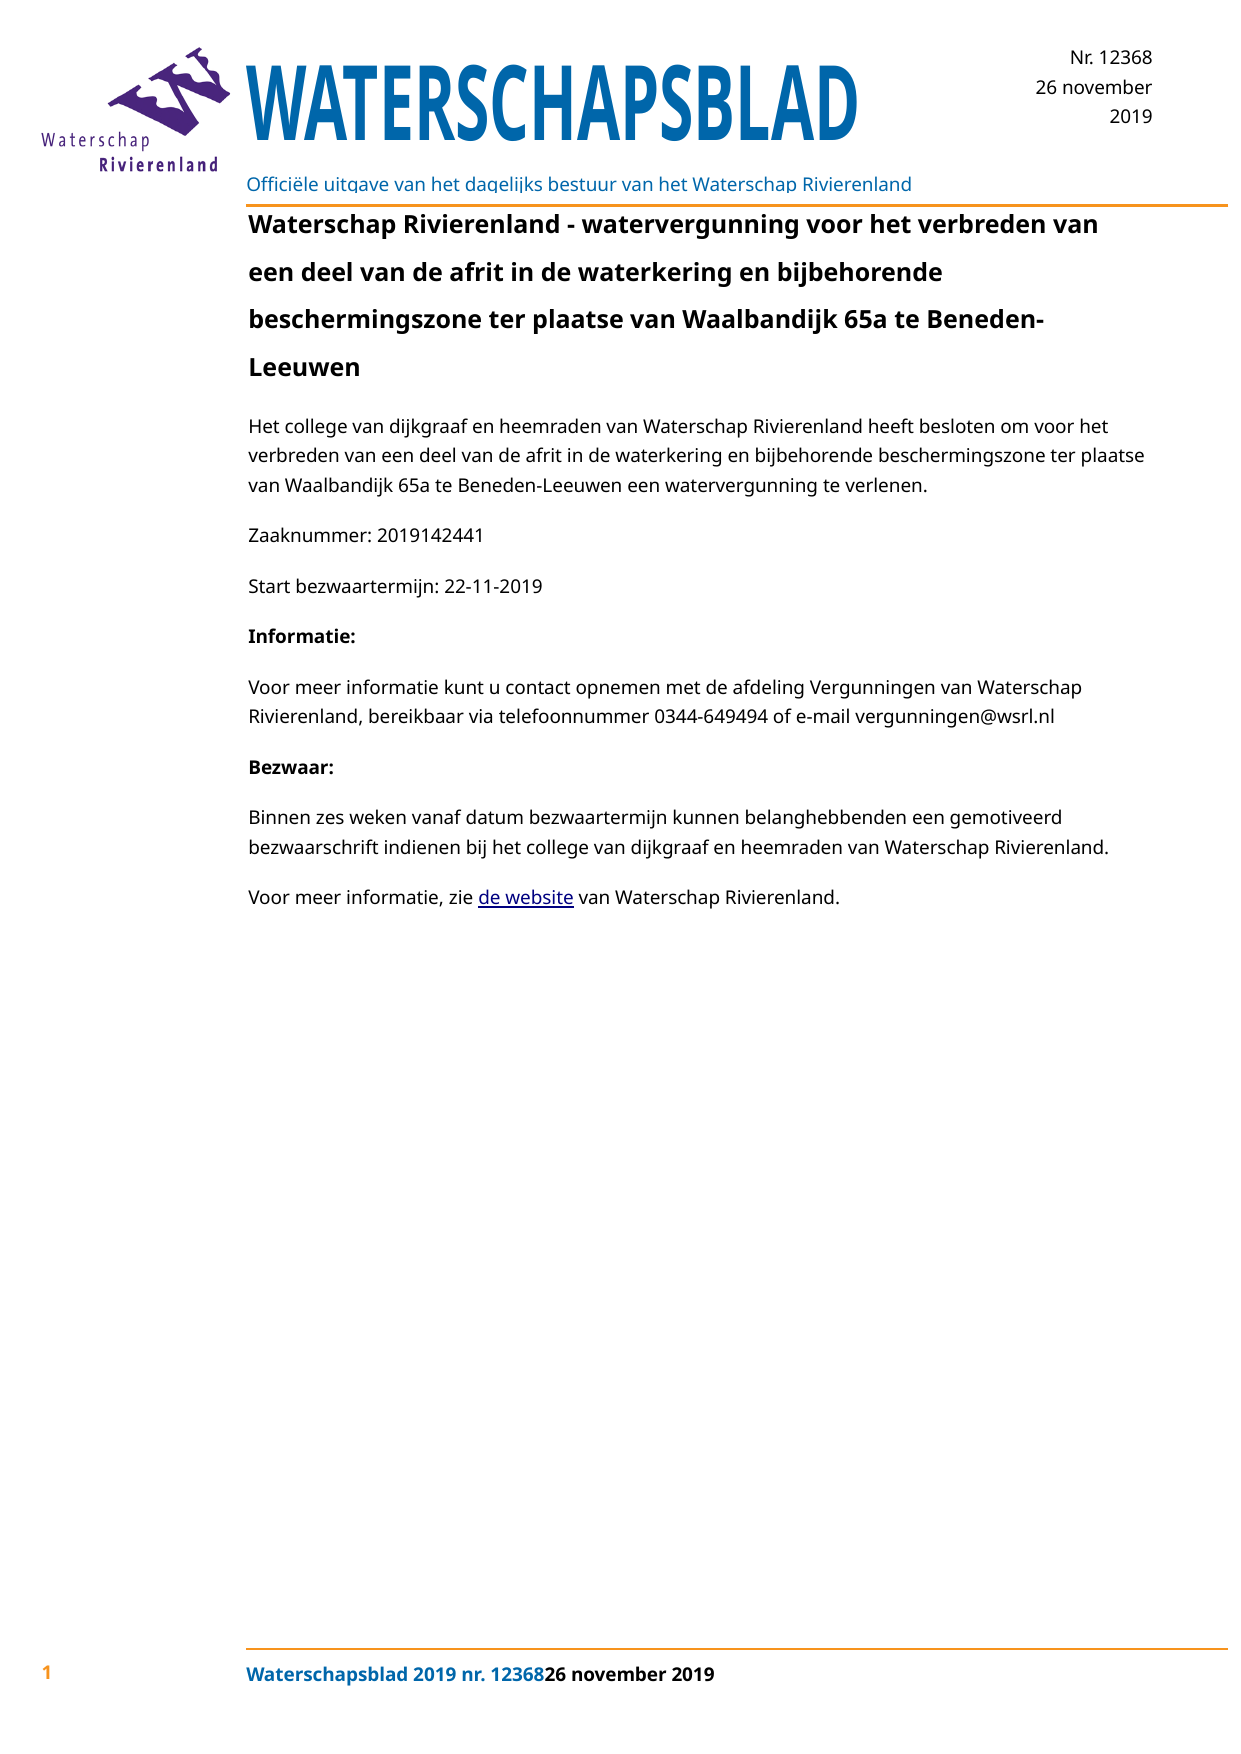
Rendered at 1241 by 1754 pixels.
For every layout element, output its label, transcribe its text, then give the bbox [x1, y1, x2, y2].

text Zaaknummer: 2019142441 [248, 523, 1152, 548]
text Waterschap Rivierenland - watervergunning voor het verbreden van een deel van de afrit in de waterkering en bijbehorende beschermingszone ter plaatse van Waalbandijk 65a te Beneden-Leeuwen [248, 207, 1152, 384]
text Informatie: [248, 623, 1152, 649]
picture [41, 47, 231, 172]
text Start bezwaartermijn: 22-11-2019 [248, 573, 1152, 599]
text Voor meer informatie, zie de website van Waterschap Rivierenland. [248, 884, 1152, 910]
text Bezwaar: [248, 754, 1152, 780]
text Voor meer informatie kunt u contact opnemen met de afdeling Vergunningen van Waterschap Rivierenland, bereikbaar via telefoonnummer 0344-649494 of e-mail vergunningen@wsrl.nl [248, 674, 1152, 729]
text Binnen zes weken vanaf datum bezwaartermijn kunnen belanghebbenden een gemotiveerd bezwaarschrift indienen bij het college van dijkgraaf en heemraden van Waterschap Rivierenland. [248, 804, 1152, 860]
text Het college van dijkgraaf en heemraden van Waterschap Rivierenland heeft besloten om voor het verbreden van een deel van de afrit in de waterkering en bijbehorende beschermingszone ter plaatse van Waalbandijk 65a te Beneden-Leeuwen een watervergunning te verlenen. [248, 413, 1152, 498]
